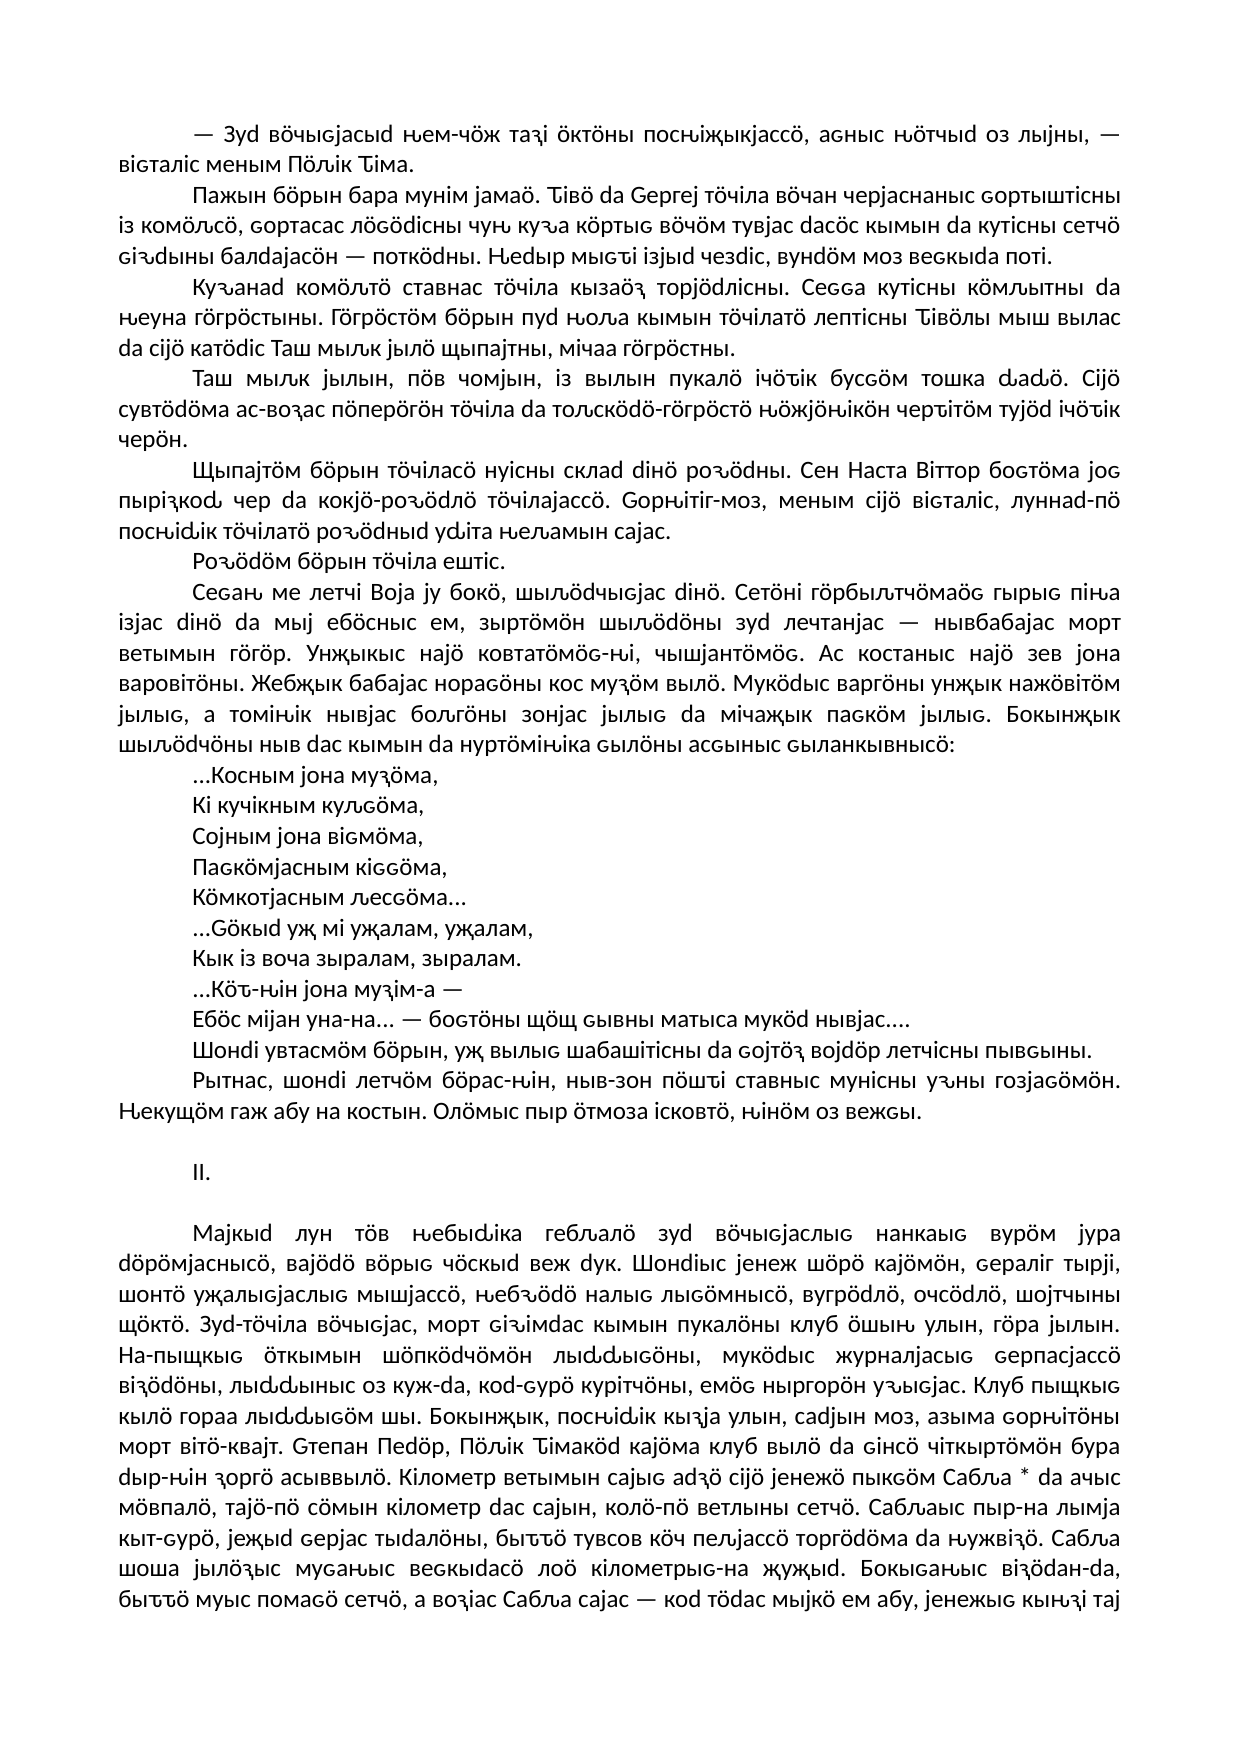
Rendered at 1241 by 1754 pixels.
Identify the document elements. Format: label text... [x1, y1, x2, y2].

text Куԅанаԁ комӧԉтӧ ставнас тӧчіла кызаӧԇ торјӧԁлісны. Сеԍԍа кутісны кӧмԉытны ԁа ԋеуна гӧгрӧстыны. Гӧгрӧстӧм бӧрын пуԁ ԋоԉа кымын тӧчілатӧ лептісны Ԏівӧлы мыш вылас ԁа сіјӧ катӧԁіс Таш мыԉк јылӧ щыпајтны, мічаа гӧгрӧстны. [118, 271, 1122, 362]
text Шонԁі увтасмӧм бӧрын, уҗ вылыԍ шабашітісны ԁа ԍојтӧԇ војԁӧр летчісны пывԍыны. [118, 1034, 1122, 1064]
text Таш мыԉк јылын, пӧв чомјын, із вылын пукалӧ ічӧԏік бусԍӧм тошка ԃаԃӧ. Сіјӧ сувтӧԁӧма ас-воԇас пӧперӧгӧн тӧчіла ԁа тоԉскӧԁӧ-гӧгрӧстӧ ԋӧжјӧԋікӧн черԏітӧм тујӧԁ ічӧԏік черӧн. [118, 362, 1122, 454]
text ...Косным јона муԇӧма, [118, 759, 1122, 789]
text Ебӧс міјан уна-на... — боԍтӧны щӧщ ԍывны матыса мукӧԁ нывјас.... [118, 1003, 1122, 1034]
text Кык із воча зыралам, зыралам. [118, 942, 1122, 973]
text Роԅӧԁӧм бӧрын тӧчіла ештіс. [118, 545, 1122, 576]
text Сојным јона віԍмӧма, [118, 820, 1122, 851]
text II. [118, 1156, 1122, 1186]
text Сеԍаԋ ме летчі Воја ју бокӧ, шыԉӧԁчыԍјас ԁінӧ. Сетӧні гӧрбыԉтчӧмаӧԍ гырыԍ піԋа ізјас ԁінӧ ԁа мыј ебӧсныс ем, зыртӧмӧн шыԉӧԁӧны зуԁ лечтанјас — нывбабајас морт ветымын гӧгӧр. Унҗыкыс најӧ ковтатӧмӧԍ-ԋі, чышјантӧмӧԍ. Ас костаныс најӧ зев јона варовітӧны. Жебҗык бабајас нораԍӧны кос муԇӧм вылӧ. Мукӧԁыс варгӧны унҗык нажӧвітӧм јылыԍ, а томіԋік нывјас боԉгӧны зонјас јылыԍ ԁа мічаҗык паԍкӧм јылыԍ. Бокынҗык шыԉӧԁчӧны ныв ԁас кымын ԁа нуртӧміԋіка ԍылӧны асԍыныс ԍыланкывнысӧ: [118, 576, 1122, 759]
text Рытнас, шонԁі летчӧм бӧрас-ԋін, ныв-зон пӧшԏі ставныс мунісны уԅны гозјаԍӧмӧн. Ԋекущӧм гаж абу на костын. Олӧмыс пыр ӧтмоза ісковтӧ, ԋінӧм оз вежԍы. [118, 1064, 1122, 1125]
text ...Кӧԏ-ԋін јона муԇім-а — [118, 973, 1122, 1003]
text ...Ԍӧкыԁ уҗ мі уҗалам, уҗалам, [118, 912, 1122, 942]
text Кі кучікным куԉԍӧма, [118, 789, 1122, 820]
text — Зуԁ вӧчыԍјасыԁ ԋем-чӧж таԇі ӧктӧны посԋіҗыкјассӧ, аԍныс ԋӧтчыԁ оз лыјны, — віԍталіс меным Пӧԉік Ԏіма. [118, 118, 1122, 179]
text Кӧмкотјасным ԉесԍӧма... [118, 881, 1122, 912]
text Мајкыԁ лун тӧв ԋебыԃіка гебԉалӧ зуԁ вӧчыԍјаслыԍ нанкаыԍ вурӧм јура ԁӧрӧмјаснысӧ, вајӧԁӧ вӧрыԍ чӧскыԁ веж ԁук. Шонԁіыс јенеж шӧрӧ кајӧмӧн, ԍераліг тырјі, шонтӧ уҗалыԍјаслыԍ мышјассӧ, ԋебԅӧԁӧ налыԍ лыԍӧмнысӧ, вугрӧԁлӧ, очсӧԁлӧ, шојтчыны щӧктӧ. Зуԁ-тӧчіла вӧчыԍјас, морт ԍіԅімԁас кымын пукалӧны клуб ӧшыԋ улын, гӧра јылын. На-пыщкыԍ ӧткымын шӧпкӧԁчӧмӧн лыԃԃыԍӧны, мукӧԁыс журналјасыԍ ԍерпасјассӧ віԇӧԁӧны, лыԃԃыныс оз куж-ԁа, коԁ-ԍурӧ курітчӧны, емӧԍ ныргорӧн уԅыԍјас. Клуб пыщкыԍ кылӧ гораа лыԃԃыԍӧм шы. Бокынҗык, посԋіԃік кыԇја улын, саԁјын моз, азыма ԍорԋітӧны морт вітӧ-квајт. Ԍтепан Пеԁӧр, Пӧԉік Ԏімакӧԁ кајӧма клуб вылӧ ԁа ԍінсӧ чіткыртӧмӧн бура ԁыр-ԋін ԇоргӧ асыввылӧ. Кілометр ветымын сајыԍ аԁԇӧ сіјӧ јенежӧ пыкԍӧм Сабԉа * ԁа ачыс мӧвпалӧ, тајӧ-пӧ сӧмын кілометр ԁас сајын, колӧ-пӧ ветлыны сетчӧ. Сабԉаыс пыр-на лымја кыт-ԍурӧ, јеҗыԁ ԍерјас тыԁалӧны, быԏԏӧ тувсов кӧч пеԉјассӧ торгӧԁӧма ԁа ԋужвіԇӧ. Сабԉа шоша јылӧԇыс муԍаԋыс веԍкыԁасӧ лоӧ кілометрыԍ-на җуҗыԁ. Бокыԍаԋыс віԇӧԁан-ԁа, быԏԏӧ муыс помаԍӧ сетчӧ, а воԇіас Сабԉа сајас — коԁ тӧԁас мыјкӧ ем абу, јенежыԍ кыԋԇі тај [118, 1217, 1122, 1614]
text Паԍкӧмјасным кіԍԍӧма, [118, 851, 1122, 881]
text Пажын бӧрын бара мунім јамаӧ. Ԏівӧ ԁа Ԍергеј тӧчіла вӧчан черјаснаныс ԍортыштісны із комӧԉсӧ, ԍортасас лӧԍӧԁісны чуԋ куԅа кӧртыԍ вӧчӧм тувјас ԁасӧс кымын ԁа кутісны сетчӧ ԍіԅԁыны балԁајасӧн — поткӧԁны. Ԋеԁыр мыԍԏі ізјыԁ чезԁіс, вунԁӧм моз веԍкыԁа поті. [118, 179, 1122, 271]
text Щыпајтӧм бӧрын тӧчіласӧ нуісны склаԁ ԁінӧ роԅӧԁны. Сен Наста Віттор боԍтӧма јоԍ пыріԇкоԃ чер ԁа кокјӧ-роԅӧԁлӧ тӧчілајассӧ. Ԍорԋітіг-моз, меным сіјӧ віԍталіс, луннаԁ-пӧ посԋіԃік тӧчілатӧ роԅӧԁныԁ уԃіта ԋеԉамын сајас. [118, 454, 1122, 545]
